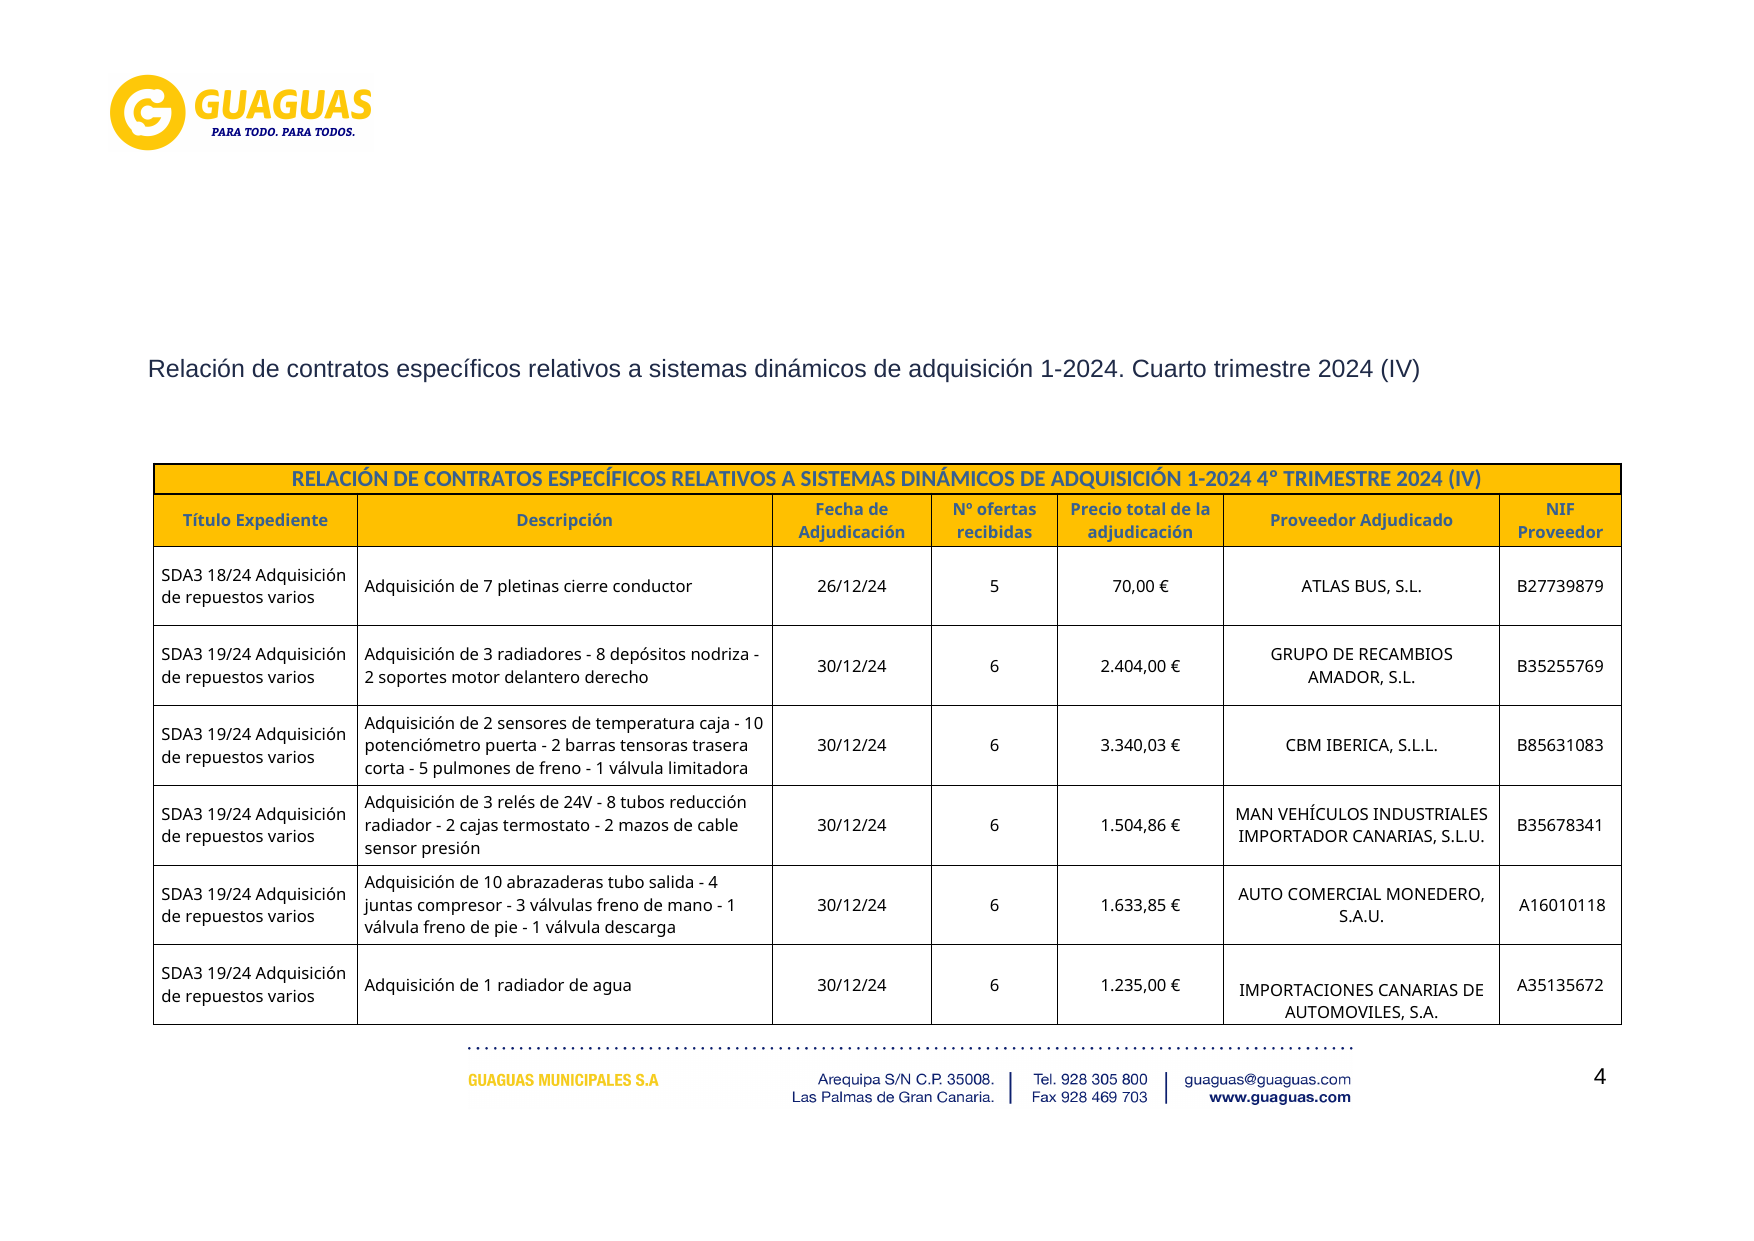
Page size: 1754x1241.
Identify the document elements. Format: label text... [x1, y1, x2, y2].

table_cell 30/12/24 [773, 866, 931, 944]
table_cell 30/12/24 [773, 626, 931, 705]
table_cell Proveedor Adjudicado [1224, 495, 1499, 546]
table_cell MAN VEHÍCULOS INDUSTRIALES IMPORTADOR CANARIAS, S.L.U. [1224, 786, 1499, 864]
table_cell 30/12/24 [773, 945, 931, 1024]
table_cell Precio total de la adjudicación [1058, 495, 1223, 546]
table_cell 2.404,00 € [1058, 626, 1223, 705]
picture [107, 73, 374, 152]
table_cell 6 [932, 626, 1057, 705]
table_header RELACIÓN DE CONTRATOS ESPECÍFICOS RELATIVOS A SISTEMAS DINÁMICOS DE ADQUISICIÓN 1-2024 4º TRIMESTRE 2024 (IV) [155, 465, 1620, 493]
table_cell 5 [932, 547, 1057, 625]
table_cell AUTO COMERCIAL MONEDERO, S.A.U. [1224, 866, 1499, 944]
table_cell 30/12/24 [773, 786, 931, 864]
table_cell Adquisición de 3 radiadores - 8 depósitos nodriza - 2 soportes motor delantero derecho [358, 626, 772, 705]
table_cell ATLAS BUS, S.L. [1224, 547, 1499, 625]
table_cell B35678341 [1500, 786, 1621, 864]
table_cell Título Expediente [154, 495, 357, 546]
table_cell SDA3 19/24 Adquisición de repuestos varios [154, 945, 357, 1024]
table_cell 70,00 € [1058, 547, 1223, 625]
table_cell 6 [932, 706, 1057, 785]
table_cell 6 [932, 786, 1057, 864]
table_cell 1.235,00 € [1058, 945, 1223, 1024]
picture [467, 1047, 1353, 1109]
text Relación de contratos específicos relativos a sistemas dinámicos de adquisición 1-2024. Cuarto trimestre 2024 (IV) [148, 354, 1606, 383]
table_cell NIF Proveedor [1500, 495, 1621, 546]
table_cell SDA3 18/24 Adquisición de repuestos varios [154, 547, 357, 625]
table_cell 6 [932, 866, 1057, 944]
table_cell IMPORTACIONES CANARIAS DE AUTOMOVILES, S.A. [1224, 945, 1499, 1024]
table_cell 6 [932, 945, 1057, 1024]
table_cell Adquisición de 2 sensores de temperatura caja - 10 potenciómetro puerta - 2 barras tensoras trasera corta - 5 pulmones de freno - 1 válvula limitadora [358, 706, 772, 785]
table_cell Nº ofertas recibidas [932, 495, 1057, 546]
table_cell B35255769 [1500, 626, 1621, 705]
table_cell 1.633,85 € [1058, 866, 1223, 944]
table_cell GRUPO DE RECAMBIOS AMADOR, S.L. [1224, 626, 1499, 705]
table_cell B27739879 [1500, 547, 1621, 625]
table_cell SDA3 19/24 Adquisición de repuestos varios [154, 866, 357, 944]
table_cell 1.504,86 € [1058, 786, 1223, 864]
table_cell Fecha de Adjudicación [773, 495, 931, 546]
table_cell Descripción [358, 495, 772, 546]
table_cell 30/12/24 [773, 706, 931, 785]
table_cell Adquisición de 7 pletinas cierre conductor [358, 547, 772, 625]
table_cell Adquisición de 3 relés de 24V - 8 tubos reducción radiador - 2 cajas termostato - 2 mazos de cable sensor presión [358, 786, 772, 864]
table_cell CBM IBERICA, S.L.L. [1224, 706, 1499, 785]
table_cell SDA3 19/24 Adquisición de repuestos varios [154, 626, 357, 705]
table_cell 26/12/24 [773, 547, 931, 625]
table_cell A35135672 [1500, 945, 1621, 1024]
table_cell Adquisición de 1 radiador de agua [358, 945, 772, 1024]
table_cell A16010118 [1500, 866, 1621, 944]
table_cell B85631083 [1500, 706, 1621, 785]
table_cell SDA3 19/24 Adquisición de repuestos varios [154, 786, 357, 864]
table_cell SDA3 19/24 Adquisición de repuestos varios [154, 706, 357, 785]
table_cell 3.340,03 € [1058, 706, 1223, 785]
table_cell Adquisición de 10 abrazaderas tubo salida - 4 juntas compresor - 3 válvulas freno de mano - 1 válvula freno de pie - 1 válvula descarga [358, 866, 772, 944]
